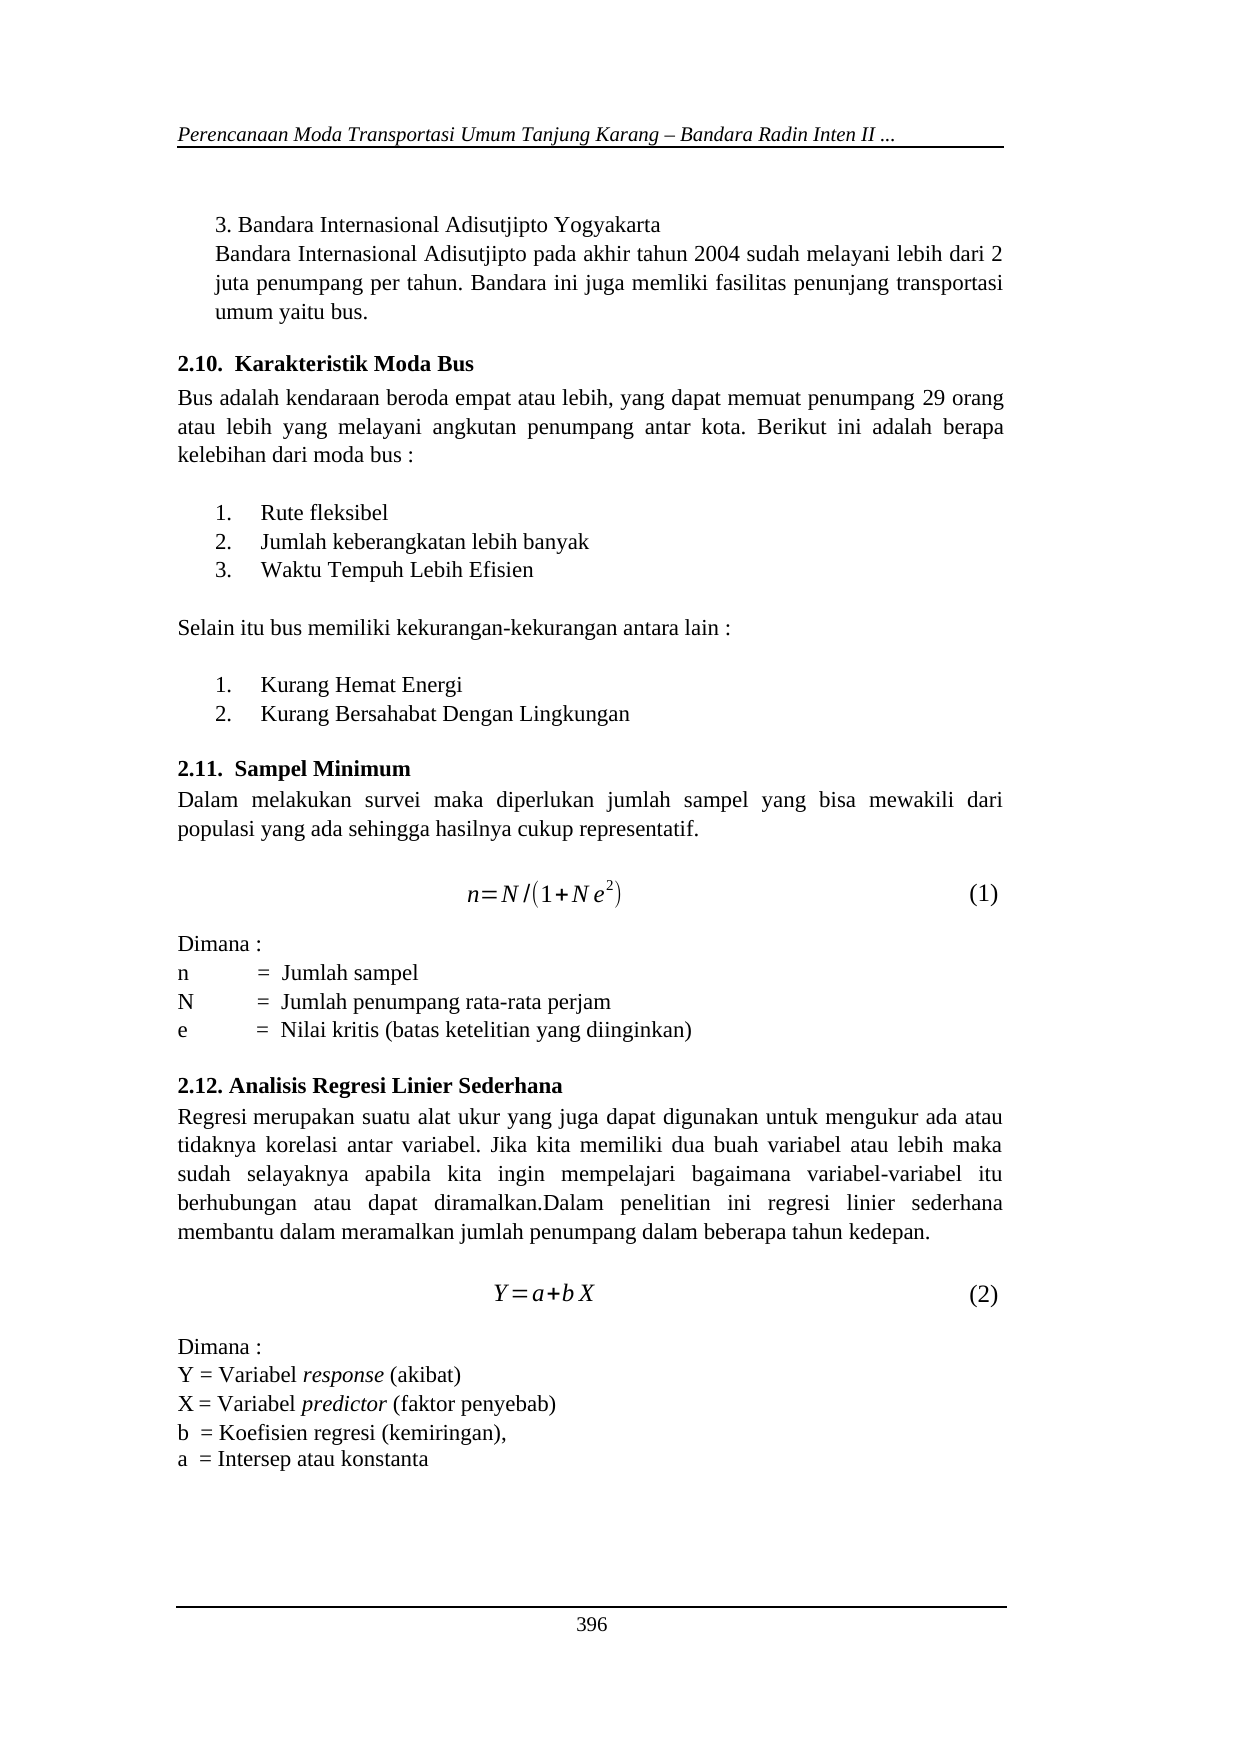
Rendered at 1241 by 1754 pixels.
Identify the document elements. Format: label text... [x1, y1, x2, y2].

text 2. Jumlah keberangkatan lebih banyak [215, 525, 1004, 554]
text 2. Kurang Bersahabat Dengan Lingkungan [215, 698, 1004, 727]
text Bus adalah kendaraan beroda empat atau lebih, yang dapat memuat penumpang 29 orang atau lebih yang melayani angkutan penumpang antar kota. Berikut ini adalah berapa kelebihan dari moda bus : [177, 377, 1004, 468]
text Dimana : [177, 914, 1004, 957]
text a = Intersep atau konstanta [177, 1445, 1004, 1472]
table_header (1) [912, 870, 1004, 914]
text Dimana : [177, 1313, 1004, 1359]
text 1. Kurang Hemat Energi [215, 669, 1004, 698]
text Bandara Internasional Adisutjipto pada akhir tahun 2004 sudah melayani lebih dari 2 juta penumpang per tahun. Bandara ini juga memliki fasilitas penunjang transportasi umum yaitu bus. [215, 238, 1004, 324]
text 3. Bandara Internasional Adisutjipto Yogyakarta [215, 209, 1004, 238]
text X = Variabel predictor (faktor penyebab) b = Koefisien regresi (kemiringan), [177, 1388, 1004, 1445]
table_header [177, 870, 912, 914]
table_header [177, 1273, 912, 1313]
subtitle 2.10. Karakteristik Moda Bus [177, 351, 1004, 377]
text 1. Rute fleksibel [215, 497, 1004, 525]
text Selain itu bus memiliki kekurangan-kekurangan antara lain : [177, 612, 1004, 640]
text n = Jumlah sampel [177, 957, 1004, 985]
text Dalam melakukan survei maka diperlukan jumlah sampel yang bisa mewakili dari populasi yang ada sehingga hasilnya cukup representatif. [177, 782, 1004, 842]
text Regresi merupakan suatu alat ukur yang juga dapat digunakan untuk mengukur ada atau tidaknya korelasi antar variabel. Jika kita memiliki dua buah variabel atau lebih maka sudah selayaknya apabila kita ingin mempelajari bagaimana variabel-variabel itu berhubungan atau dapat diramalkan.Dalam penelitian ini regresi linier sederhana membantu dalam meramalkan jumlah penumpang dalam beberapa tahun kedepan. [177, 1098, 1004, 1244]
subtitle 2.11. Sampel Minimum [177, 755, 1004, 782]
text N = Jumlah penumpang rata-rata perjam [177, 985, 1004, 1014]
text e = Nilai kritis (batas ketelitian yang diinginkan) [177, 1014, 1004, 1043]
table_header (2) [912, 1273, 1004, 1313]
text 3. Waktu Tempuh Lebih Efisien [215, 554, 1004, 583]
subtitle 2.12. Analisis Regresi Linier Sederhana [177, 1072, 1004, 1098]
text Y = Variabel response (akibat) [177, 1359, 1004, 1388]
